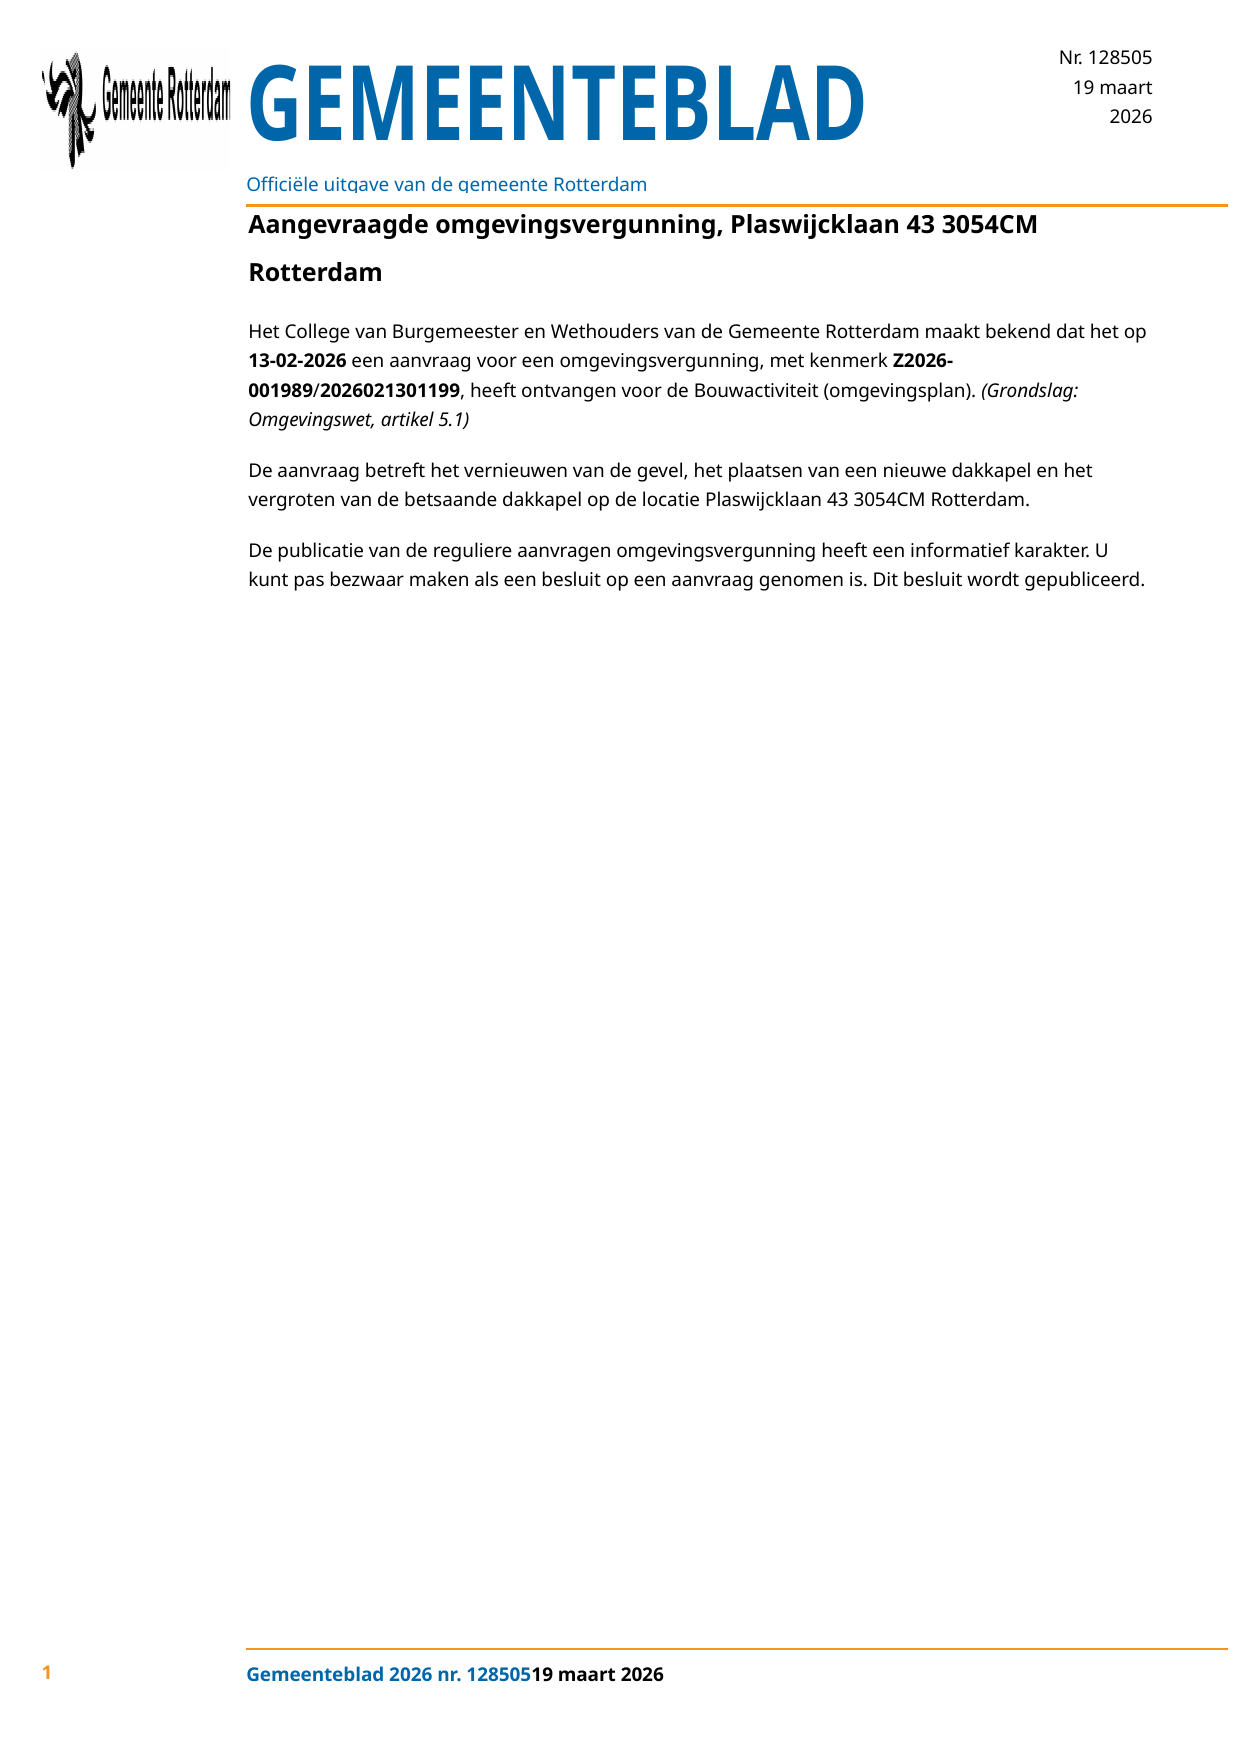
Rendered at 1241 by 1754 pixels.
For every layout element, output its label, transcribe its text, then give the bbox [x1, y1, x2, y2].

text Het College van Burgemeester en Wethouders van de Gemeente Rotterdam maakt bekend dat het op 13-02-2026 een aanvraag voor een omgevingsvergunning, met kenmerk Z2026-001989/2026021301199, heeft ontvangen voor de Bouwactiviteit (omgevingsplan). (Grondslag: Omgevingswet, artikel 5.1) [248, 318, 1152, 432]
picture [41, 47, 231, 172]
text De aanvraag betreft het vernieuwen van de gevel, het plaatsen van een nieuwe dakkapel en het vergroten van de betsaande dakkapel op de locatie Plaswijcklaan 43 3054CM Rotterdam. [248, 457, 1152, 512]
text Aangevraagde omgevingsvergunning, Plaswijcklaan 43 3054CM Rotterdam [248, 207, 1152, 288]
text De publicatie van de reguliere aanvragen omgevingsvergunning heeft een informatief karakter. U kunt pas bezwaar maken als een besluit op een aanvraag genomen is. Dit besluit wordt gepubliceerd. [248, 537, 1152, 592]
